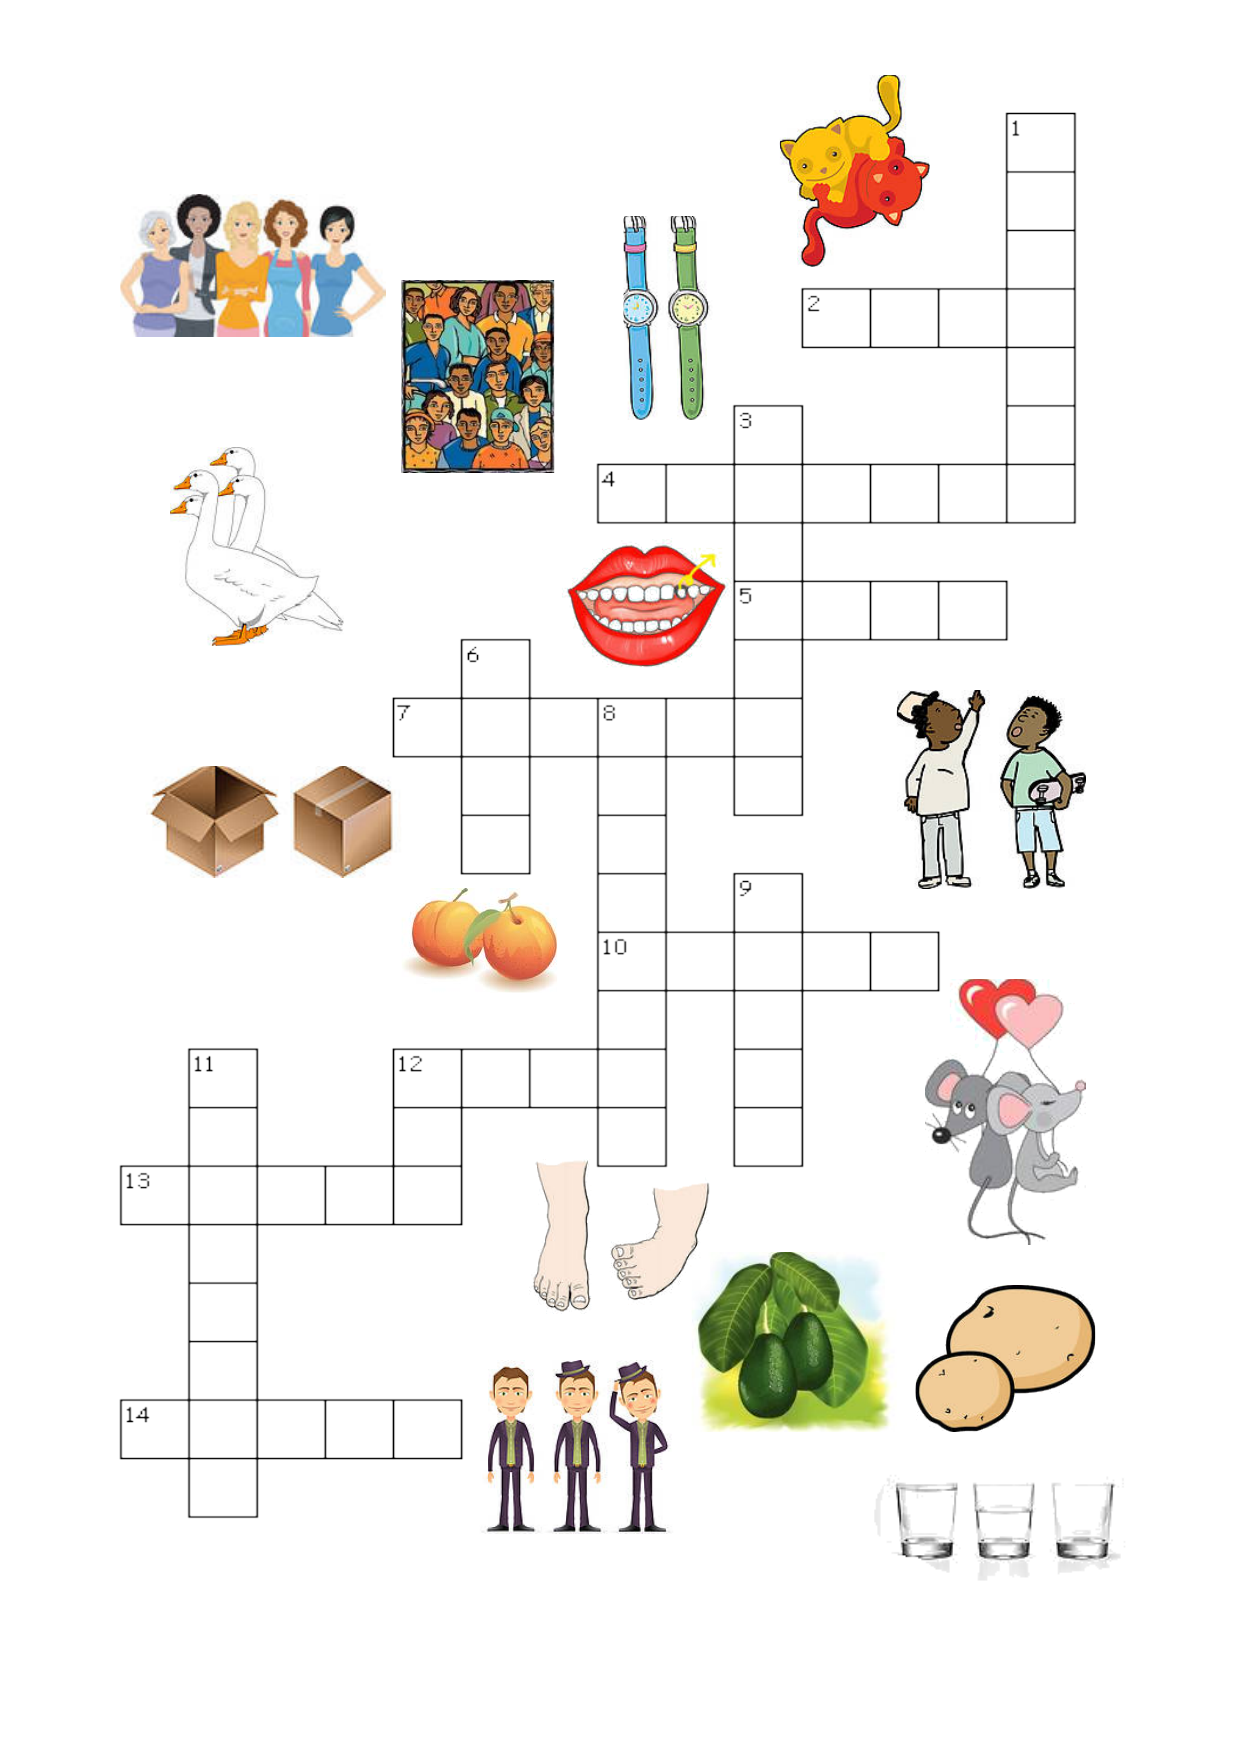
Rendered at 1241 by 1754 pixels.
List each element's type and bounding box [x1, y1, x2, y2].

picture [75, 75, 1188, 1614]
